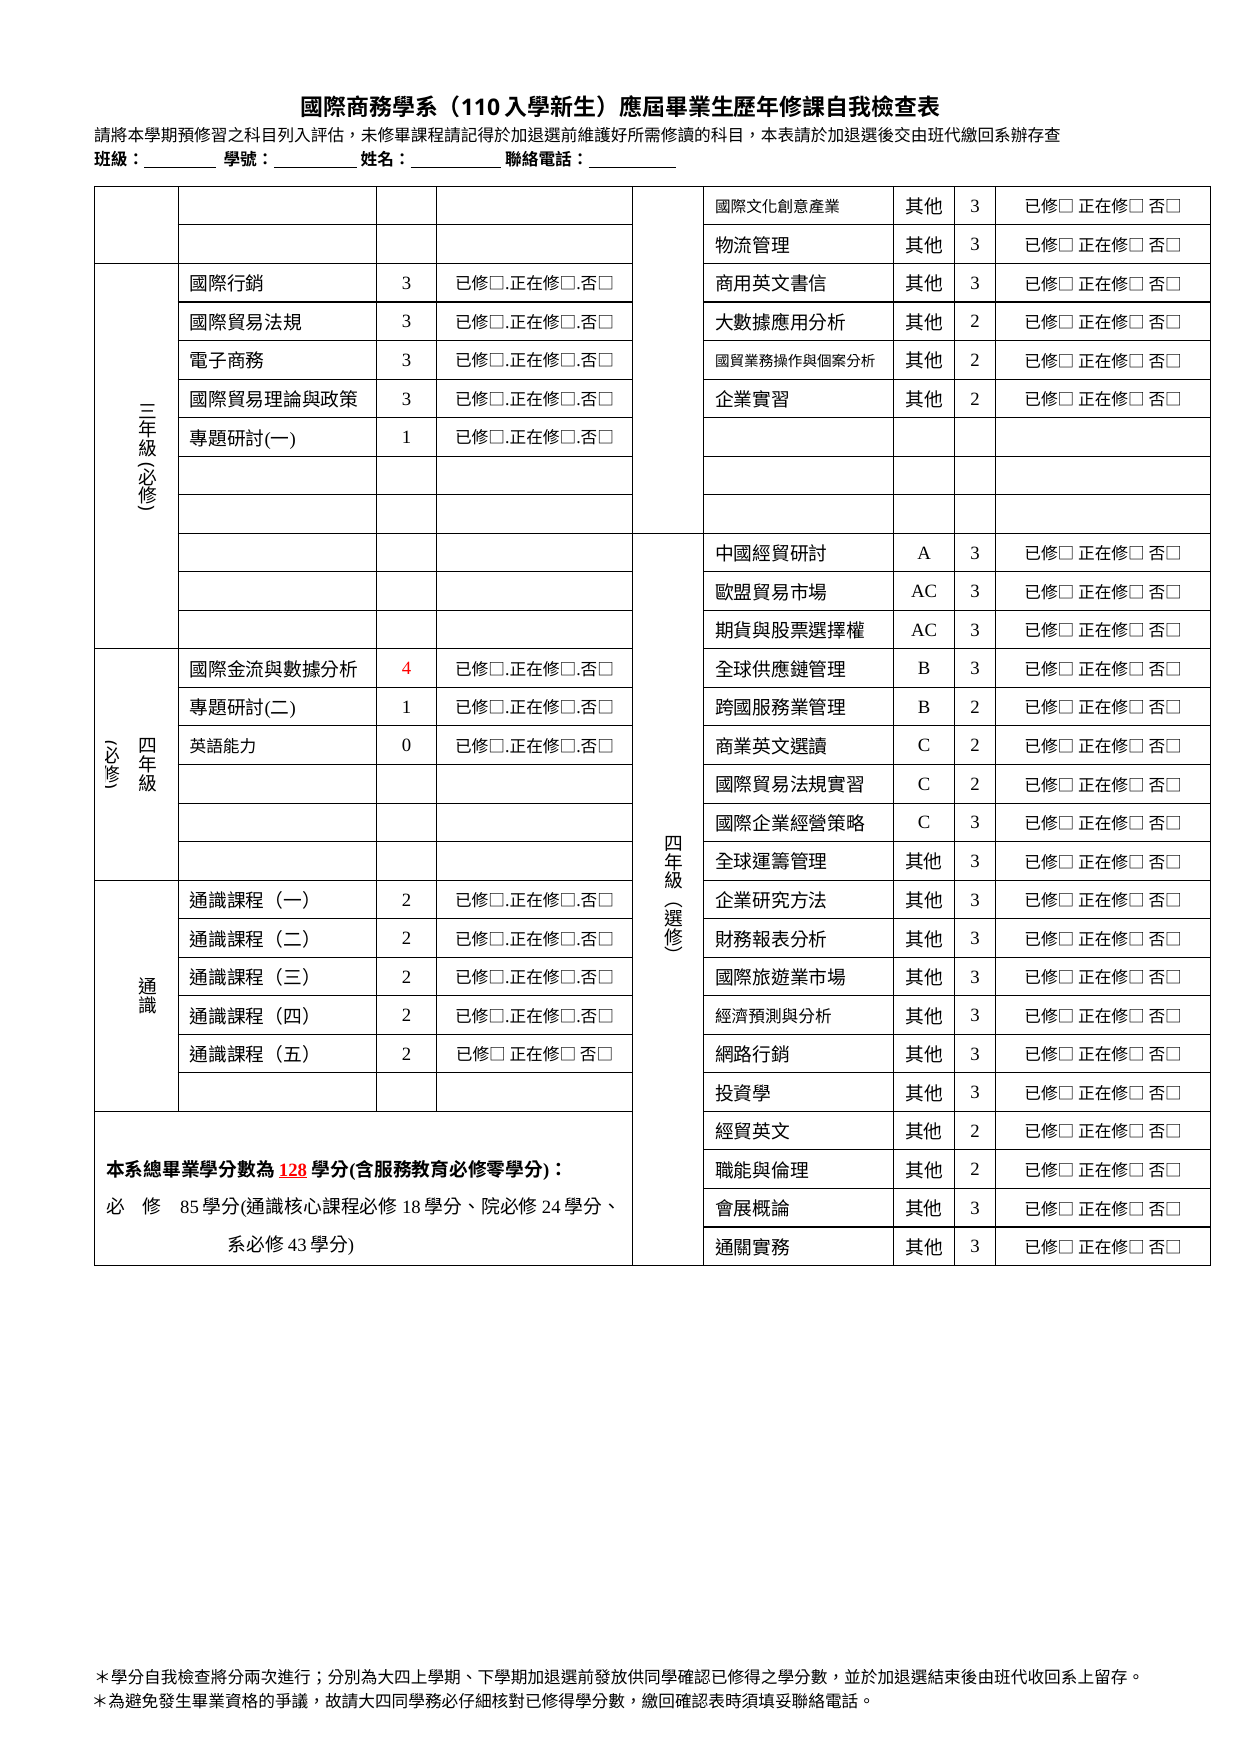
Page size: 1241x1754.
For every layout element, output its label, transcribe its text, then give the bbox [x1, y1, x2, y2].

table_cell 已修□ 正在修□ 否□ [996, 1150, 1210, 1188]
table_cell 3 [955, 1189, 995, 1226]
table_cell [704, 418, 893, 456]
table_cell [437, 457, 632, 494]
table_cell C [894, 765, 954, 802]
table_cell 3 [955, 804, 995, 841]
table_cell [437, 495, 632, 533]
table_cell 已修□ 正在修□ 否□ [996, 919, 1210, 957]
table_cell [894, 495, 954, 533]
table_cell [377, 225, 436, 263]
table_cell 其他 [894, 996, 954, 1034]
table_cell 期貨與股票選擇權 [704, 611, 893, 648]
table_cell [437, 842, 632, 879]
table_cell 專題研討(一) [179, 418, 376, 456]
table_cell 已修□ 正在修□ 否□ [996, 688, 1210, 725]
table_cell 已修□.正在修□.否□ [437, 958, 632, 995]
table_cell 其他 [894, 264, 954, 301]
table_cell 3 [955, 187, 995, 224]
table_cell 其他 [894, 1073, 954, 1111]
table_cell 2 [377, 1035, 436, 1072]
table_cell 國際貿易法規實習 [704, 765, 893, 802]
table_cell 3 [955, 881, 995, 918]
table_cell [377, 572, 436, 610]
table_cell 2 [955, 1150, 995, 1188]
table_cell 歐盟貿易市場 [704, 572, 893, 610]
table_cell 3 [955, 611, 995, 648]
table_cell 3 [955, 225, 995, 263]
table_cell [377, 534, 436, 571]
table_cell 已修□.正在修□.否□ [437, 303, 632, 340]
table_cell 已修□.正在修□.否□ [437, 649, 632, 687]
table_cell 其他 [894, 225, 954, 263]
table_cell 經貿英文 [704, 1112, 893, 1149]
table_cell [704, 457, 893, 494]
table_cell 已修□ 正在修□ 否□ [996, 611, 1210, 648]
table_cell 0 [377, 726, 436, 764]
table_cell 已修□.正在修□.否□ [437, 726, 632, 764]
table_cell AC [894, 572, 954, 610]
table_cell [179, 534, 376, 571]
table_cell 已修□ 正在修□ 否□ [996, 380, 1210, 417]
table_cell [894, 457, 954, 494]
table_cell 已修□.正在修□.否□ [437, 881, 632, 918]
table_cell 已修□ 正在修□ 否□ [996, 649, 1210, 687]
table_cell 已修□ 正在修□ 否□ [996, 303, 1210, 340]
table_cell 其他 [894, 1035, 954, 1072]
table_cell [179, 804, 376, 841]
table_cell 其他 [894, 341, 954, 378]
table_cell 2 [377, 996, 436, 1034]
table_cell [377, 611, 436, 648]
table_cell [704, 495, 893, 533]
table_cell 已修□.正在修□.否□ [437, 688, 632, 725]
table_cell 3 [377, 380, 436, 417]
table_cell [996, 457, 1210, 494]
table_cell C [894, 804, 954, 841]
table_cell 已修□ 正在修□ 否□ [996, 958, 1210, 995]
table_cell [955, 457, 995, 494]
table_cell 其他 [894, 380, 954, 417]
table_cell 3 [377, 341, 436, 378]
table_cell 跨國服務業管理 [704, 688, 893, 725]
table_cell AC [894, 611, 954, 648]
table_cell [377, 842, 436, 879]
table_cell A [894, 534, 954, 571]
table_cell 會展概論 [704, 1189, 893, 1226]
table_cell [179, 572, 376, 610]
table_cell 國際貿易理論與政策 [179, 380, 376, 417]
table_cell 專題研討(二) [179, 688, 376, 725]
table_cell 物流管理 [704, 225, 893, 263]
table_cell 3 [377, 303, 436, 340]
table_cell [179, 765, 376, 802]
table_cell 其他 [894, 881, 954, 918]
table_cell [377, 804, 436, 841]
table_cell 3 [955, 919, 995, 957]
table_cell [437, 534, 632, 571]
table_cell 3 [955, 996, 995, 1034]
table_cell 本系總畢業學分數為 128 學分(含服務教育必修零學分)： 必 修 85學分(通識核心課程必修18學分、院必修24學分、系必修43學分) 選 修 33學分 通識博雅 10學分(修讀時應排除「社會科學學門」領域) 學生目前已修(至大四上) 必修 ________學分 選修 ________學分 通識 ________學分 學分確認無誤後 請簽名： [95, 1112, 632, 1265]
table_cell [437, 572, 632, 610]
table_cell 3 [955, 1228, 995, 1265]
table_cell 2 [955, 726, 995, 764]
table_cell 通識課程（一） [179, 881, 376, 918]
table_cell [996, 418, 1210, 456]
table_cell 已修□ 正在修□ 否□ [996, 341, 1210, 378]
table_cell 商業英文選讀 [704, 726, 893, 764]
table_cell 3 [955, 264, 995, 301]
table_cell C [894, 726, 954, 764]
table_cell 全球運籌管理 [704, 842, 893, 879]
table_cell 已修□ 正在修□ 否□ [996, 881, 1210, 918]
table_cell 其他 [894, 1112, 954, 1149]
table_cell 國際行銷 [179, 264, 376, 301]
table_cell 2 [377, 919, 436, 957]
table_cell 已修□ 正在修□ 否□ [996, 264, 1210, 301]
table_cell 3 [955, 534, 995, 571]
table_cell 已修□.正在修□.否□ [437, 264, 632, 301]
table_cell 3 [955, 1035, 995, 1072]
table_cell [377, 457, 436, 494]
table_cell 2 [955, 688, 995, 725]
table_cell 財務報表分析 [704, 919, 893, 957]
table_cell 其他 [894, 1150, 954, 1188]
table_cell [437, 225, 632, 263]
table_cell 已修□ 正在修□ 否□ [996, 1189, 1210, 1226]
table_cell 其他 [894, 958, 954, 995]
table_cell [437, 1073, 632, 1111]
table_cell 企業實習 [704, 380, 893, 417]
table_cell 經濟預測與分析 [704, 996, 893, 1034]
table_cell 通識課程（五） [179, 1035, 376, 1072]
table_cell 3 [955, 649, 995, 687]
table_cell 國際金流與數據分析 [179, 649, 376, 687]
table_cell 已修□ 正在修□ 否□ [996, 534, 1210, 571]
table_cell [179, 457, 376, 494]
table_cell [179, 225, 376, 263]
table_cell 已修□ 正在修□ 否□ [996, 1112, 1210, 1149]
table_cell B [894, 649, 954, 687]
table_cell 3 [955, 572, 995, 610]
table_cell 已修□ 正在修□ 否□ [996, 804, 1210, 841]
table_cell 2 [955, 380, 995, 417]
table_cell 三年級 (必修) [95, 264, 178, 648]
table_cell 國際企業經營策略 [704, 804, 893, 841]
table_cell 其他 [894, 842, 954, 879]
table_cell 已修□ 正在修□ 否□ [996, 842, 1210, 879]
table_cell 已修□ 正在修□ 否□ [996, 726, 1210, 764]
table_cell 其他 [894, 303, 954, 340]
table_cell 四年級（選修） [633, 534, 703, 1265]
table_cell 2 [955, 303, 995, 340]
table_cell [894, 418, 954, 456]
table_cell 2 [377, 881, 436, 918]
table_cell 國際貿易法規 [179, 303, 376, 340]
table_cell 企業研究方法 [704, 881, 893, 918]
table_cell 通識 [95, 881, 178, 1111]
table_cell [377, 187, 436, 224]
table_cell 已修□ 正在修□ 否□ [996, 225, 1210, 263]
table_cell 已修□.正在修□.否□ [437, 418, 632, 456]
table_cell [179, 187, 376, 224]
table_cell [437, 187, 632, 224]
table_cell [179, 611, 376, 648]
table_cell 已修□ 正在修□ 否□ [437, 1035, 632, 1072]
table_cell 四年級 (必修) [95, 649, 178, 879]
table_cell 3 [955, 1073, 995, 1111]
table_cell B [894, 688, 954, 725]
table_cell [179, 1073, 376, 1111]
table_cell 大數據應用分析 [704, 303, 893, 340]
table_cell [437, 804, 632, 841]
table_cell 已修□.正在修□.否□ [437, 996, 632, 1034]
table_cell 已修□ 正在修□ 否□ [996, 765, 1210, 802]
table_cell 已修□.正在修□.否□ [437, 341, 632, 378]
table_cell 電子商務 [179, 341, 376, 378]
table_cell 全球供應鏈管理 [704, 649, 893, 687]
table_cell 已修□.正在修□.否□ [437, 380, 632, 417]
table_cell 1 [377, 418, 436, 456]
table_cell [179, 495, 376, 533]
table_cell 2 [955, 1112, 995, 1149]
table_cell [377, 495, 436, 533]
table_cell 通關實務 [704, 1228, 893, 1265]
table_cell 已修□ 正在修□ 否□ [996, 996, 1210, 1034]
table_cell 職能與倫理 [704, 1150, 893, 1188]
table_cell [437, 611, 632, 648]
table_cell 已修□ 正在修□ 否□ [996, 572, 1210, 610]
table_cell 國際文化創意產業 [704, 187, 893, 224]
table_cell 已修□ 正在修□ 否□ [996, 1035, 1210, 1072]
table_cell 已修□.正在修□.否□ [437, 919, 632, 957]
table_cell 4 [377, 649, 436, 687]
table_cell 網路行銷 [704, 1035, 893, 1072]
table_cell 2 [377, 958, 436, 995]
table_cell 國際旅遊業市場 [704, 958, 893, 995]
table_cell [996, 495, 1210, 533]
table_cell 英語能力 [179, 726, 376, 764]
table_cell 其他 [894, 1189, 954, 1226]
table_cell 通識課程（二） [179, 919, 376, 957]
table_cell 已修□ 正在修□ 否□ [996, 1073, 1210, 1111]
table_cell 商用英文書信 [704, 264, 893, 301]
table_cell [179, 842, 376, 879]
table_cell 3 [955, 842, 995, 879]
table_cell [377, 765, 436, 802]
table_cell 國貿業務操作與個案分析 [704, 341, 893, 378]
table_cell 2 [955, 341, 995, 378]
table_cell 通識課程（四） [179, 996, 376, 1034]
table_cell [955, 495, 995, 533]
table_cell 2 [955, 765, 995, 802]
table_cell 1 [377, 688, 436, 725]
table_cell 3 [377, 264, 436, 301]
table_cell 通識課程（三） [179, 958, 376, 995]
table_cell 其他 [894, 919, 954, 957]
table_cell [377, 1073, 436, 1111]
table_cell 投資學 [704, 1073, 893, 1111]
table_cell 中國經貿研討 [704, 534, 893, 571]
table_cell [955, 418, 995, 456]
table_cell 其他 [894, 187, 954, 224]
table_cell 其他 [894, 1228, 954, 1265]
table_cell 已修□ 正在修□ 否□ [996, 1228, 1210, 1265]
table_cell 已修□ 正在修□ 否□ [996, 187, 1210, 224]
table_cell 3 [955, 958, 995, 995]
table_cell [437, 765, 632, 802]
